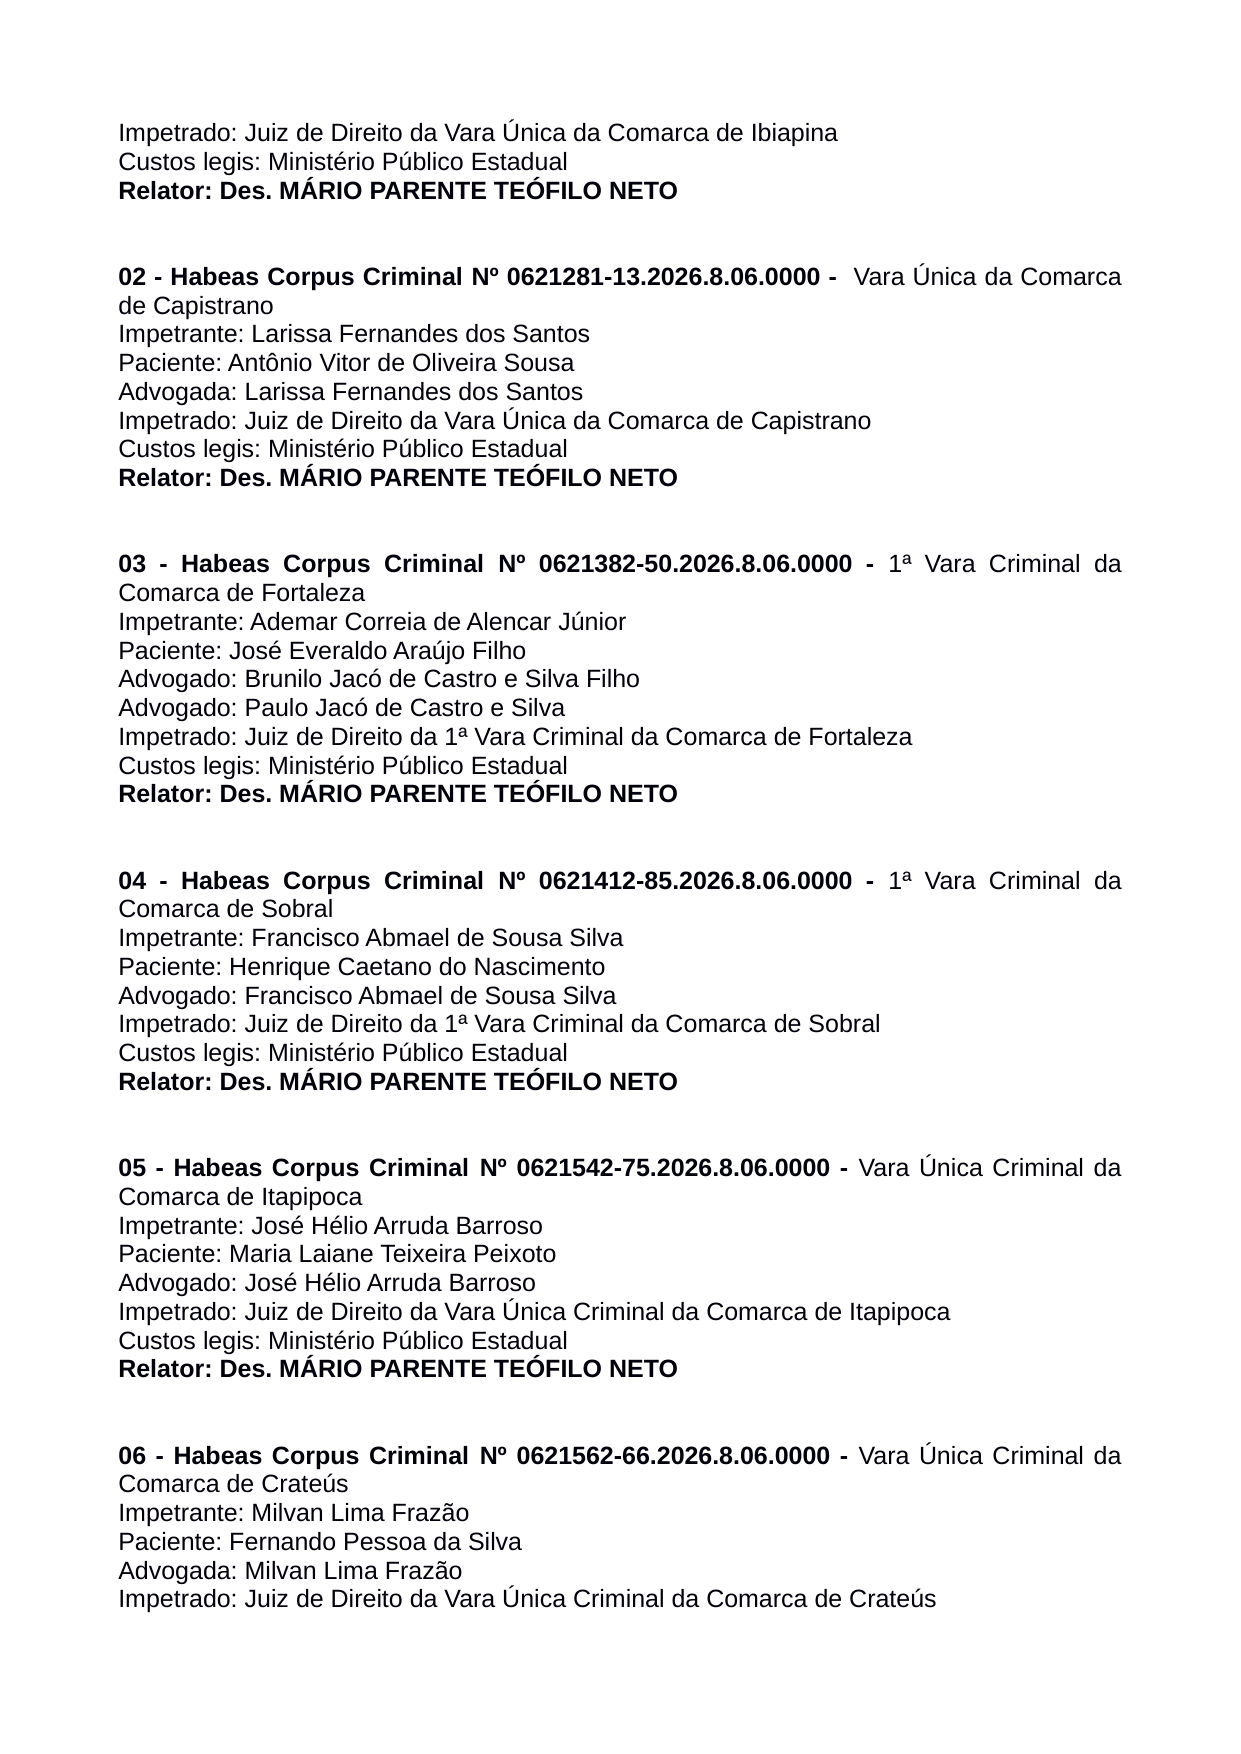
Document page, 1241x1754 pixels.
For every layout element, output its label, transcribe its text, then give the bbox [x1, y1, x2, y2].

text Impetrante: Ademar Correia de Alencar Júnior [118, 607, 1122, 636]
text Impetrado: Juiz de Direito da Vara Única da Comarca de Ibiapina [118, 118, 1122, 147]
text Advogado: Brunilo Jacó de Castro e Silva Filho [118, 664, 1122, 693]
text Advogada: Larissa Fernandes dos Santos [118, 377, 1122, 406]
text Impetrante: José Hélio Arruda Barroso [118, 1211, 1122, 1239]
text Impetrante: Milvan Lima Frazão [118, 1498, 1122, 1527]
text Paciente: José Everaldo Araújo Filho [118, 636, 1122, 664]
text Impetrado: Juiz de Direito da Vara Única Criminal da Comarca de Itapipoca [118, 1297, 1122, 1326]
text Paciente: Maria Laiane Teixeira Peixoto [118, 1239, 1122, 1268]
text Custos legis: Ministério Público Estadual [118, 1326, 1122, 1354]
text Advogado: Francisco Abmael de Sousa Silva [118, 981, 1122, 1009]
text Relator: Des. MÁRIO PARENTE TEÓFILO NETO [118, 779, 1122, 808]
text Paciente: Henrique Caetano do Nascimento [118, 952, 1122, 981]
text Relator: Des. MÁRIO PARENTE TEÓFILO NETO [118, 463, 1122, 492]
text Impetrante: Francisco Abmael de Sousa Silva [118, 923, 1122, 952]
text Impetrado: Juiz de Direito da 1ª Vara Criminal da Comarca de Fortaleza [118, 722, 1122, 751]
text 02 - Habeas Corpus Criminal Nº 0621281-13.2026.8.06.0000 - Vara Única da Comarca de Capistrano [118, 262, 1122, 319]
text Custos legis: Ministério Público Estadual [118, 751, 1122, 779]
text Relator: Des. MÁRIO PARENTE TEÓFILO NETO [118, 176, 1122, 204]
text 04 - Habeas Corpus Criminal Nº 0621412-85.2026.8.06.0000 - 1ª Vara Criminal da Comarca de Sobral [118, 866, 1122, 923]
text 06 - Habeas Corpus Criminal Nº 0621562-66.2026.8.06.0000 - Vara Única Criminal da Comarca de Crateús [118, 1441, 1122, 1498]
text Custos legis: Ministério Público Estadual [118, 147, 1122, 176]
text Paciente: Antônio Vitor de Oliveira Sousa [118, 348, 1122, 377]
text Impetrado: Juiz de Direito da 1ª Vara Criminal da Comarca de Sobral [118, 1009, 1122, 1038]
text Relator: Des. MÁRIO PARENTE TEÓFILO NETO [118, 1354, 1122, 1383]
text Custos legis: Ministério Público Estadual [118, 1038, 1122, 1067]
text Advogado: Paulo Jacó de Castro e Silva [118, 693, 1122, 722]
text Impetrante: Larissa Fernandes dos Santos [118, 319, 1122, 348]
text 05 - Habeas Corpus Criminal Nº 0621542-75.2026.8.06.0000 - Vara Única Criminal da Comarca de Itapipoca [118, 1153, 1122, 1211]
text Impetrado: Juiz de Direito da Vara Única da Comarca de Capistrano [118, 406, 1122, 434]
text 03 - Habeas Corpus Criminal Nº 0621382-50.2026.8.06.0000 - 1ª Vara Criminal da Comarca de Fortaleza [118, 549, 1122, 607]
text Paciente: Fernando Pessoa da Silva [118, 1527, 1122, 1556]
text Custos legis: Ministério Público Estadual [118, 434, 1122, 463]
text Impetrado: Juiz de Direito da Vara Única Criminal da Comarca de Crateús [118, 1584, 1122, 1613]
text Advogada: Milvan Lima Frazão [118, 1556, 1122, 1584]
text Relator: Des. MÁRIO PARENTE TEÓFILO NETO [118, 1067, 1122, 1096]
text Advogado: José Hélio Arruda Barroso [118, 1268, 1122, 1297]
